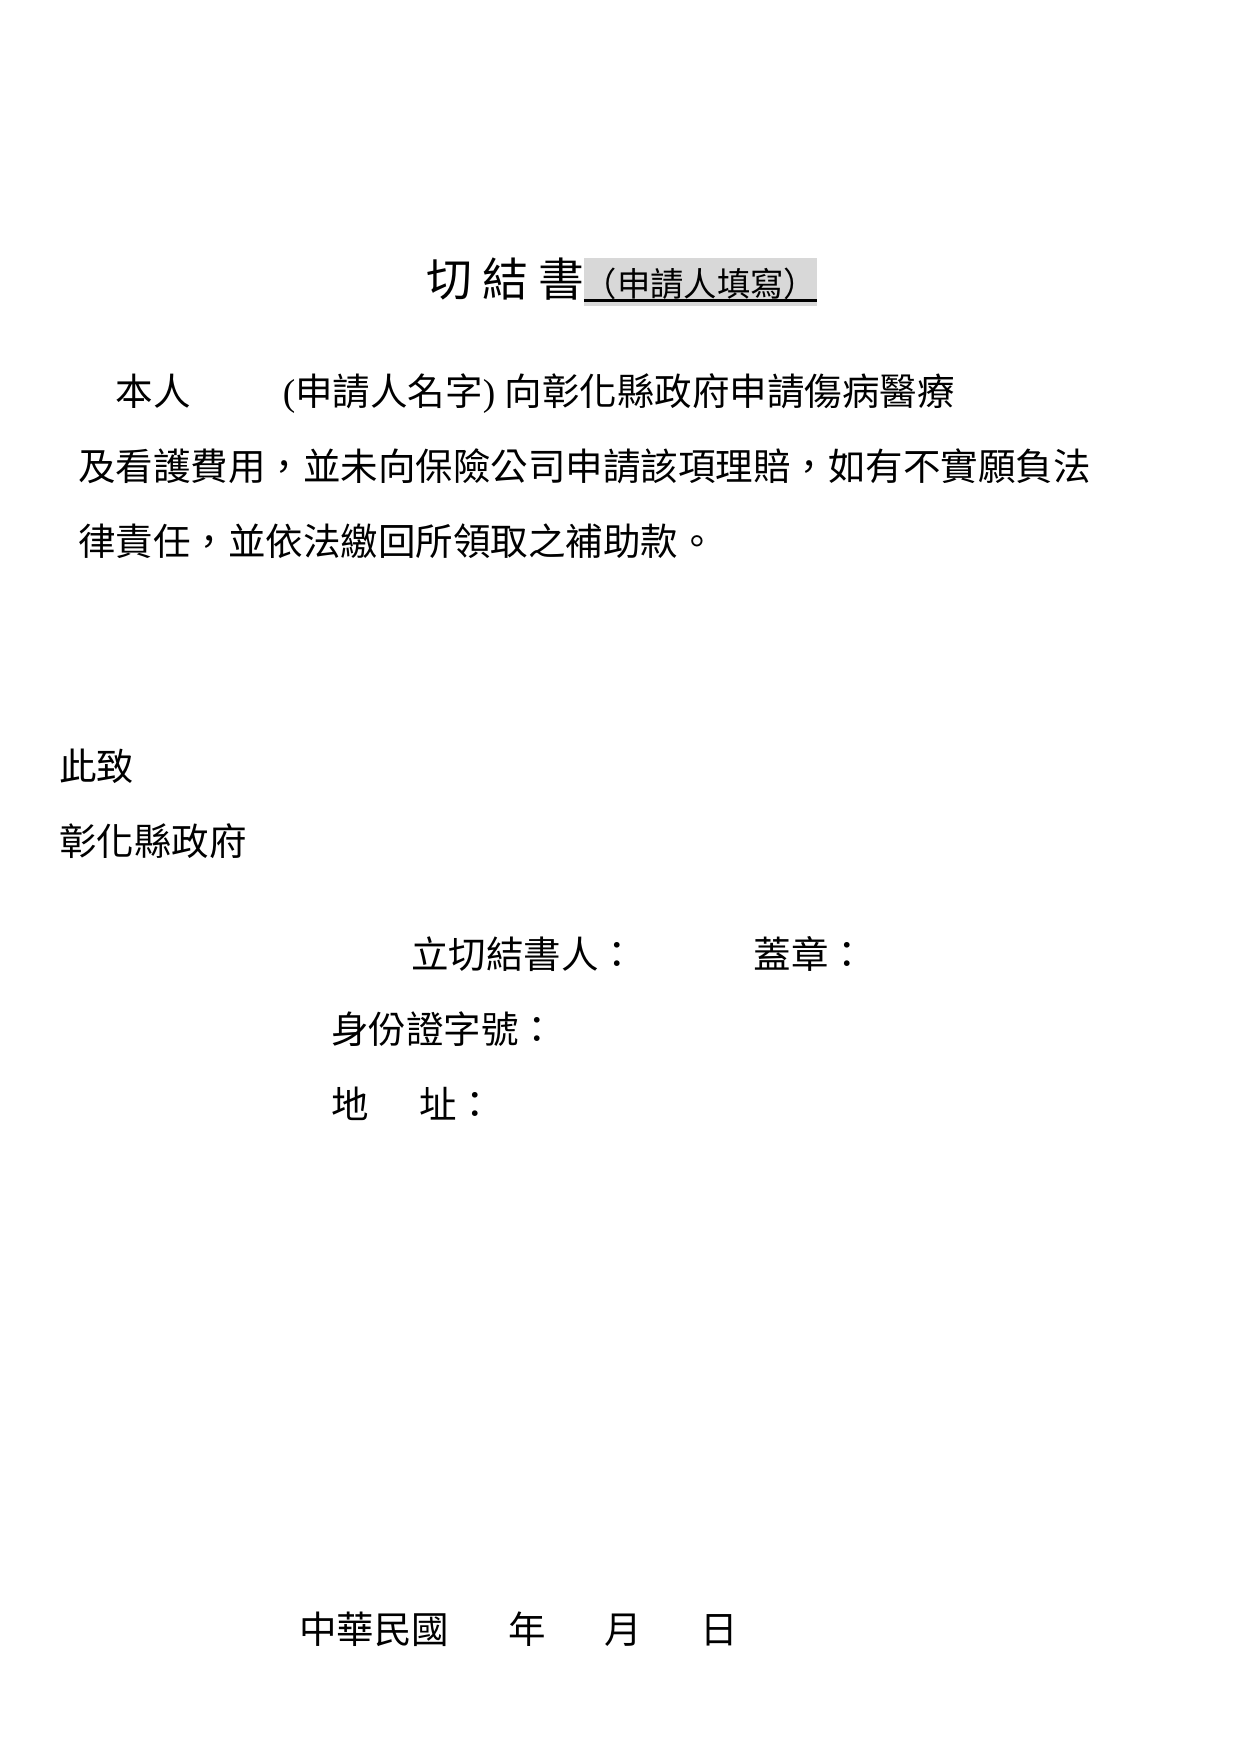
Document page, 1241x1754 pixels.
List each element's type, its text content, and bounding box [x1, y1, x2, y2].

text 立切結書人： 蓋章： [59, 914, 1218, 989]
text 切 結 書（申請人填寫） [59, 239, 1218, 314]
text 身份證字號： [59, 989, 1218, 1064]
text 律責任，並依法繳回所領取之補助款。 [59, 502, 1218, 577]
text 及看護費用，並未向保險公司申請該項理賠，如有不實願負法 [59, 427, 1218, 502]
text 地 址： [59, 1064, 1218, 1139]
text 彰化縣政府 [59, 802, 1218, 877]
text 中華民國 年 月 日 [59, 1589, 1218, 1664]
text 此致 [59, 727, 1218, 802]
text 本人 (申請人名字) 向彰化縣政府申請傷病醫療 [59, 352, 1218, 427]
